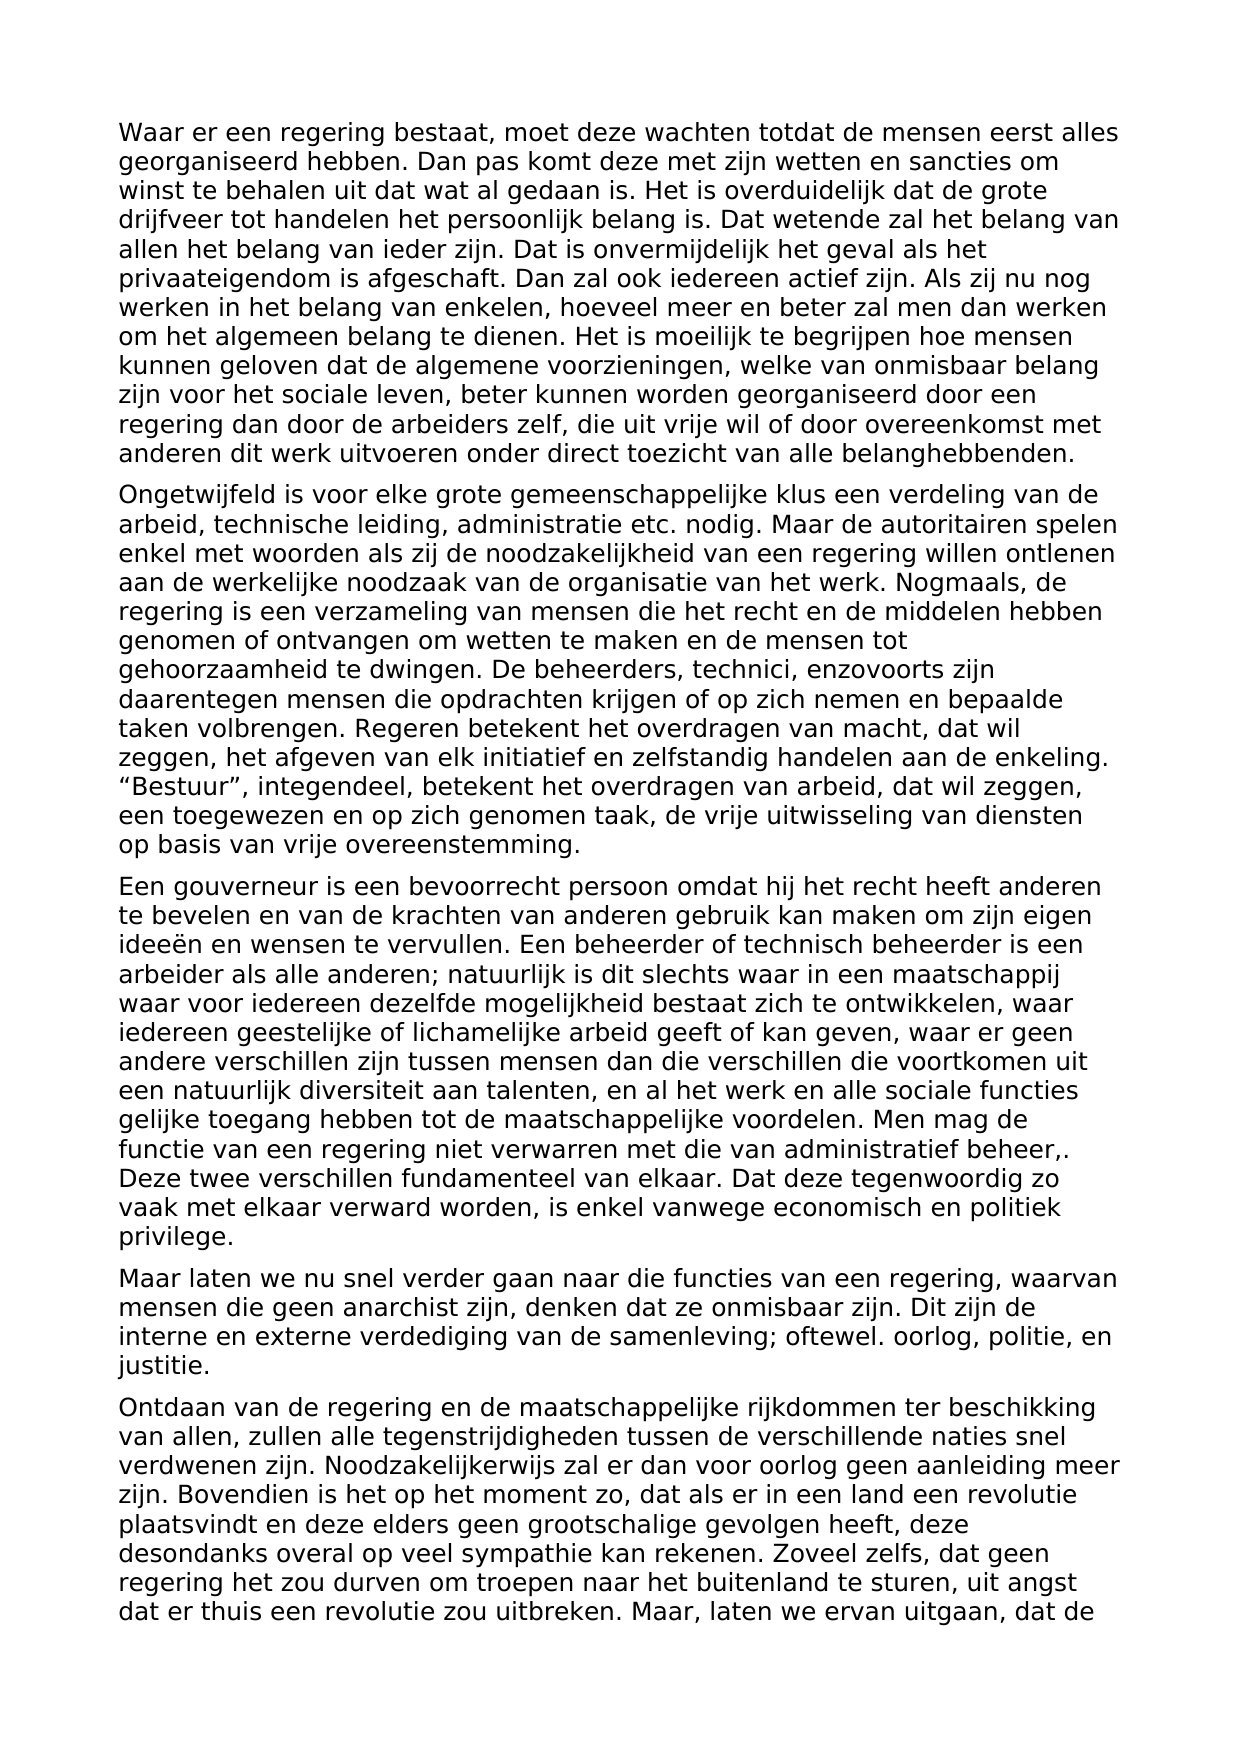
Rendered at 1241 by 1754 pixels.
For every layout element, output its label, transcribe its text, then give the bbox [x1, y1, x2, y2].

text Ontdaan van de regering en de maatschappelijke rijkdommen ter beschikking van allen, zullen alle tegenstrijdigheden tussen de verschillende naties snel verdwenen zijn. Noodzakelijkerwijs zal er dan voor oorlog geen aanleiding meer zijn. Bovendien is het op het moment zo, dat als er in een land een revolutie plaatsvindt en deze elders geen grootschalige gevolgen heeft, deze desondanks overal op veel sympathie kan rekenen. Zoveel zelfs, dat geen regering het zou durven om troepen naar het buitenland te sturen, uit angst dat er thuis een revolutie zou uitbreken. Maar, laten we ervan uitgaan, dat de [118, 1393, 1122, 1626]
text Maar laten we nu snel verder gaan naar die functies van een regering, waarvan mensen die geen anarchist zijn, denken dat ze onmisbaar zijn. Dit zijn de interne en externe verdediging van de samenleving; oftewel. oorlog, politie, en justitie. [118, 1264, 1122, 1381]
text Waar er een regering bestaat, moet deze wachten totdat de mensen eerst alles georganiseerd hebben. Dan pas komt deze met zijn wetten en sancties om winst te behalen uit dat wat al gedaan is. Het is overduidelijk dat de grote drijfveer tot handelen het persoonlijk belang is. Dat wetende zal het belang van allen het belang van ieder zijn. Dat is onvermijdelijk het geval als het privaateigendom is afgeschaft. Dan zal ook iedereen actief zijn. Als zij nu nog werken in het belang van enkelen, hoeveel meer en beter zal men dan werken om het algemeen belang te dienen. Het is moeilijk te begrijpen hoe mensen kunnen geloven dat de algemene voorzieningen, welke van onmisbaar belang zijn voor het sociale leven, beter kunnen worden georganiseerd door een regering dan door de arbeiders zelf, die uit vrije wil of door overeenkomst met anderen dit werk uitvoeren onder direct toezicht van alle belanghebbenden. [118, 118, 1122, 468]
text Een gouverneur is een bevoorrecht persoon omdat hij het recht heeft anderen te bevelen en van de krachten van anderen gebruik kan maken om zijn eigen ideeën en wensen te vervullen. Een beheerder of technisch beheerder is een arbeider als alle anderen; natuurlijk is dit slechts waar in een maatschappij waar voor iedereen dezelfde mogelijkheid bestaat zich te ontwikkelen, waar iedereen geestelijke of lichamelijke arbeid geeft of kan geven, waar er geen andere verschillen zijn tussen mensen dan die verschillen die voortkomen uit een natuurlijk diversiteit aan talenten, en al het werk en alle sociale functies gelijke toegang hebben tot de maatschappelijke voordelen. Men mag de functie van een regering niet verwarren met die van administratief beheer,. Deze twee verschillen fundamenteel van elkaar. Dat deze tegenwoordig zo vaak met elkaar verward worden, is enkel vanwege economisch en politiek privilege. [118, 872, 1122, 1251]
text Ongetwijfeld is voor elke grote gemeenschappelijke klus een verdeling van de arbeid, technische leiding, administratie etc. nodig. Maar de autoritairen spelen enkel met woorden als zij de noodzakelijkheid van een regering willen ontlenen aan de werkelijke noodzaak van de organisatie van het werk. Nogmaals, de regering is een verzameling van mensen die het recht en de middelen hebben genomen of ontvangen om wetten te maken en de mensen tot gehoorzaamheid te dwingen. De beheerders, technici, enzovoorts zijn daarentegen mensen die opdrachten krijgen of op zich nemen en bepaalde taken volbrengen. Regeren betekent het overdragen van macht, dat wil zeggen, het afgeven van elk initiatief en zelfstandig handelen aan de enkeling. “Bestuur”, integendeel, betekent het overdragen van arbeid, dat wil zeggen, een toegewezen en op zich genomen taak, de vrije uitwisseling van diensten op basis van vrije overeenstemming. [118, 481, 1122, 860]
